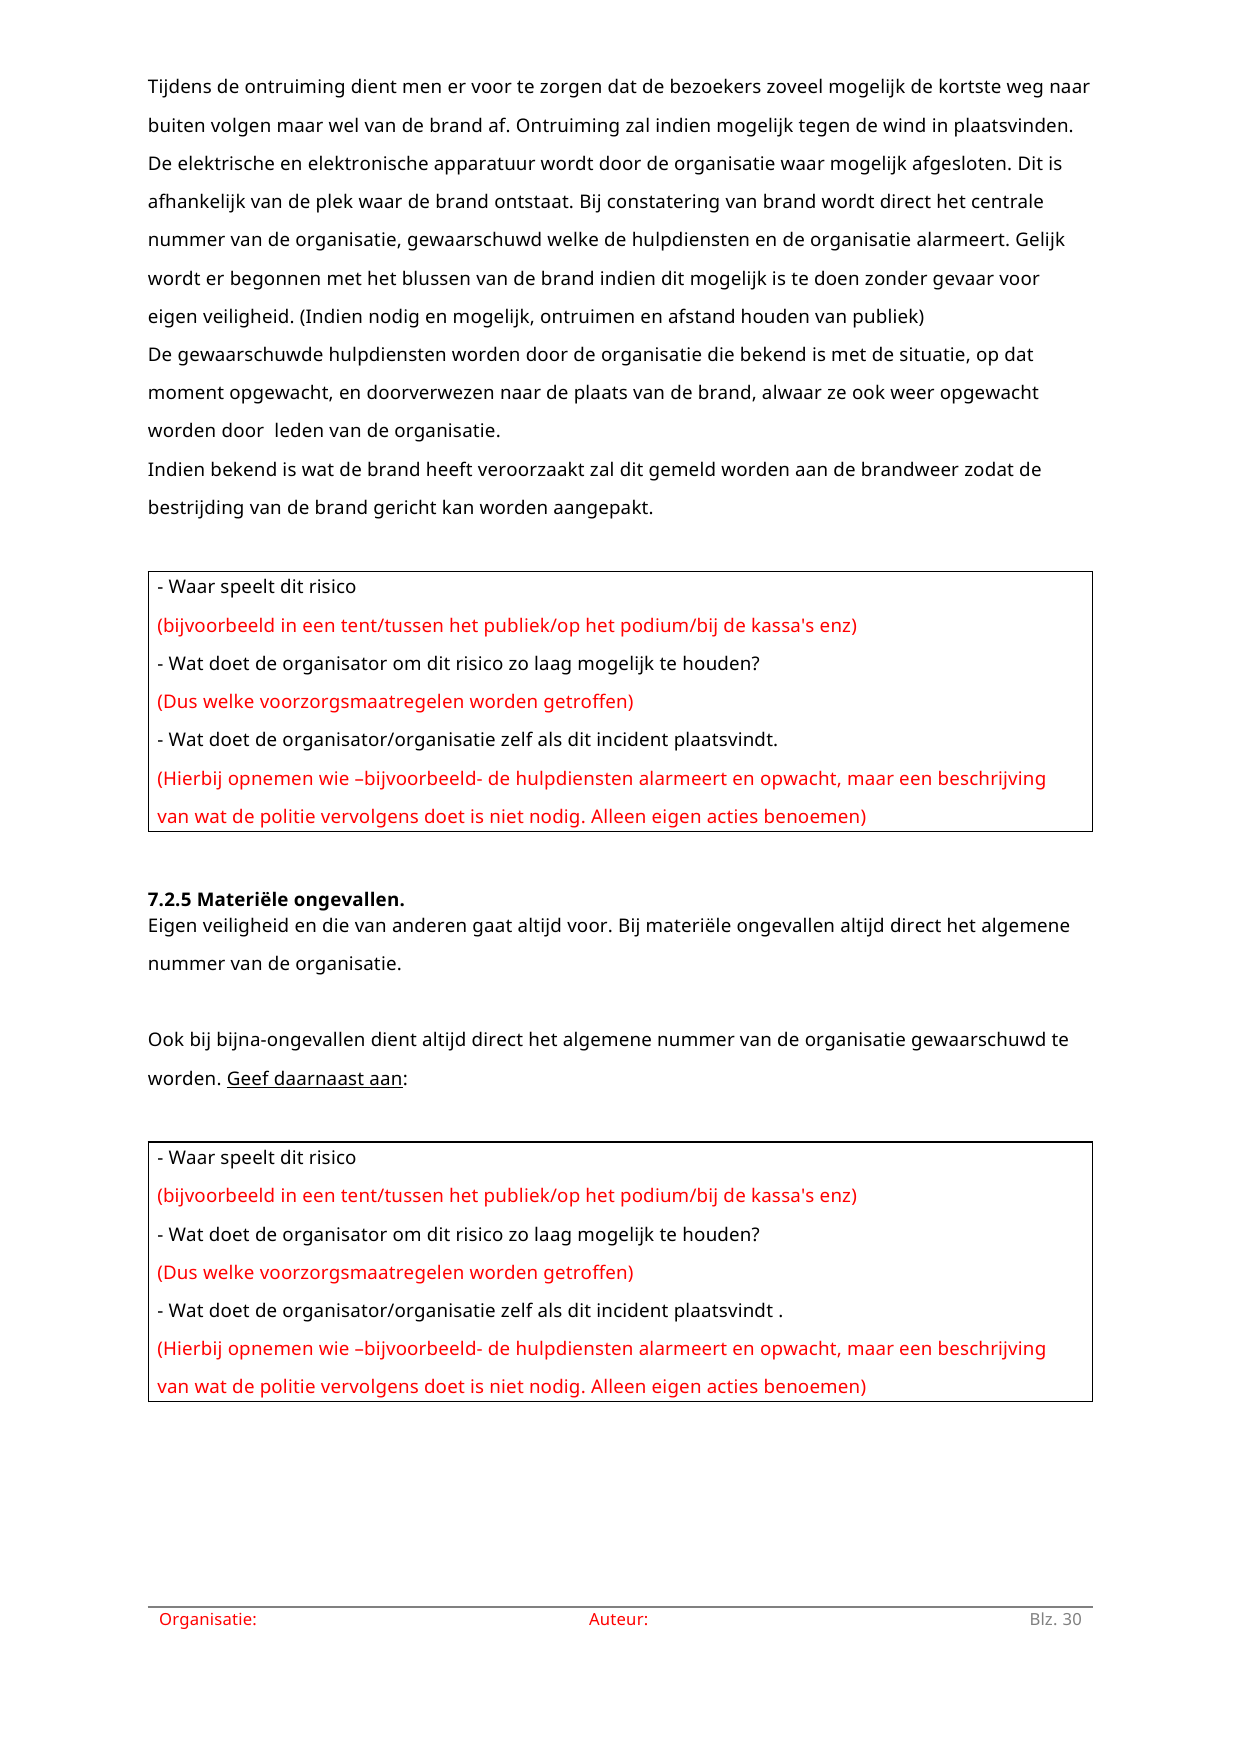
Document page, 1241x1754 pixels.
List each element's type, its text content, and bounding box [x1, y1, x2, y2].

text - Wat doet de organisator om dit risico zo laag mogelijk te houden? [149, 1218, 1092, 1246]
text - Wat doet de organisator/organisatie zelf als dit incident plaatsvindt. [149, 724, 1092, 752]
text - Wat doet de organisator/organisatie zelf als dit incident plaatsvindt . [149, 1294, 1092, 1323]
text Indien bekend is wat de brand heeft veroorzaakt zal dit gemeld worden aan de brandweer zodat de bestrijding van de brand gericht kan worden aangepakt. [148, 456, 1093, 520]
subtitle 7.2.5 Materiële ongevallen. [148, 883, 1093, 912]
text (Dus welke voorzorgsmaatregelen worden getroffen) [149, 1256, 1092, 1285]
text (bijvoorbeeld in een tent/tussen het publiek/op het podium/bij de kassa's enz) [149, 1179, 1092, 1208]
text - Waar speelt dit risico [149, 572, 1092, 599]
text - Wat doet de organisator om dit risico zo laag mogelijk te houden? [149, 647, 1092, 676]
text De gewaarschuwde hulpdiensten worden door de organisatie die bekend is met de situatie, op dat moment opgewacht, en doorverwezen naar de plaats van de brand, alwaar ze ook weer opgewacht worden door leden van de organisatie. [148, 341, 1093, 443]
text Tijdens de ontruiming dient men er voor te zorgen dat de bezoekers zoveel mogelijk de kortste weg naar buiten volgen maar wel van de brand af. Ontruiming zal indien mogelijk tegen de wind in plaatsvinden. [148, 74, 1093, 137]
text Ook bij bijna-ongevallen dient altijd direct het algemene nummer van de organisatie gewaarschuwd te worden. Geef daarnaast aan: [148, 1027, 1093, 1090]
text De elektrische en elektronische apparatuur wordt door de organisatie waar mogelijk afgesloten. Dit is afhankelijk van de plek waar de brand ontstaat. Bij constatering van brand wordt direct het centrale nummer van de organisatie, gewaarschuwd welke de hulpdiensten en de organisatie alarmeert. Gelijk wordt er begonnen met het blussen van de brand indien dit mogelijk is te doen zonder gevaar voor eigen veiligheid. (Indien nodig en mogelijk, ontruimen en afstand houden van publiek) [148, 150, 1093, 329]
text (bijvoorbeeld in een tent/tussen het publiek/op het podium/bij de kassa's enz) [149, 609, 1092, 638]
text (Hierbij opnemen wie –bijvoorbeeld- de hulpdiensten alarmeert en opwacht, maar een beschrijving van wat de politie vervolgens doet is niet nodig. Alleen eigen acties benoemen) [149, 1332, 1092, 1401]
text - Waar speelt dit risico [149, 1143, 1092, 1170]
text Eigen veiligheid en die van anderen gaat altijd voor. Bij materiële ongevallen altijd direct het algemene nummer van de organisatie. [148, 912, 1093, 976]
text van wat de politie vervolgens doet is niet nodig. Alleen eigen acties benoemen) [149, 800, 1092, 831]
text (Dus welke voorzorgsmaatregelen worden getroffen) [149, 685, 1092, 714]
text (Hierbij opnemen wie –bijvoorbeeld- de hulpdiensten alarmeert en opwacht, maar een beschrijving [149, 762, 1092, 791]
